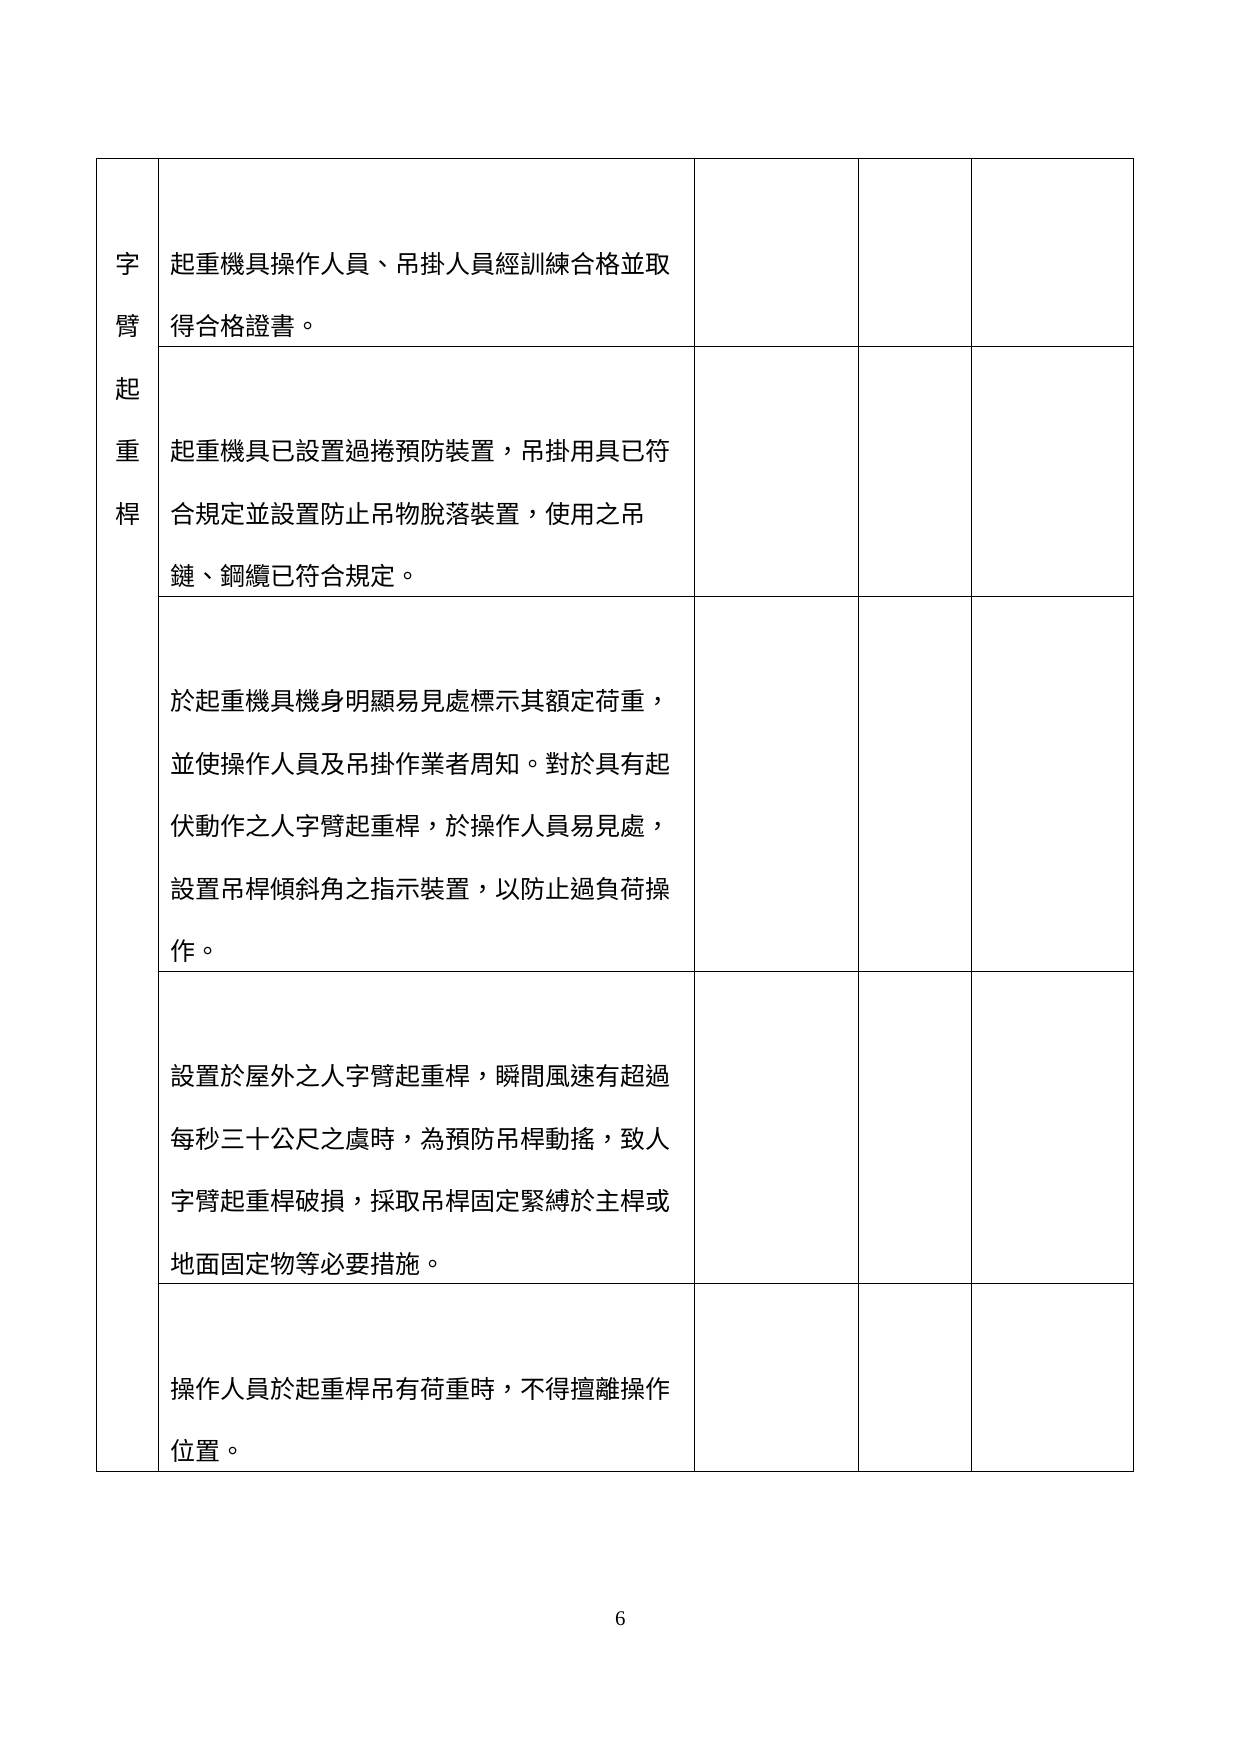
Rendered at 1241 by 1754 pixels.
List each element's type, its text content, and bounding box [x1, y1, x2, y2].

table_cell 字臂起重桿 [97, 159, 158, 1471]
table_cell [859, 159, 971, 346]
table_cell 設置於屋外之人字臂起重桿，瞬間風速有超過每秒三十公尺之虞時，為預防吊桿動搖，致人字臂起重桿破損，採取吊桿固定緊縛於主桿或地面固定物等必要措施。 [159, 972, 694, 1283]
table_cell [972, 972, 1133, 1283]
table_cell [695, 159, 858, 346]
table_cell [859, 597, 971, 971]
table_cell 起重機具操作人員、吊掛人員經訓練合格並取得合格證書。 [159, 159, 694, 346]
table_cell [859, 972, 971, 1283]
table_cell [695, 597, 858, 971]
table_cell [859, 347, 971, 596]
table_cell [695, 347, 858, 596]
table_cell [972, 347, 1133, 596]
table_cell [972, 1284, 1133, 1471]
table_cell 操作人員於起重桿吊有荷重時，不得擅離操作位置。 [159, 1284, 694, 1471]
table_cell [695, 972, 858, 1283]
table_cell 於起重機具機身明顯易見處標示其額定荷重，並使操作人員及吊掛作業者周知。對於具有起伏動作之人字臂起重桿，於操作人員易見處，設置吊桿傾斜角之指示裝置，以防止過負荷操作。 [159, 597, 694, 971]
table_cell [859, 1284, 971, 1471]
table_cell 起重機具已設置過捲預防裝置，吊掛用具已符合規定並設置防止吊物脫落裝置，使用之吊鏈、鋼纜已符合規定。 [159, 347, 694, 596]
table_cell [972, 597, 1133, 971]
table_cell [972, 159, 1133, 346]
table_cell [695, 1284, 858, 1471]
